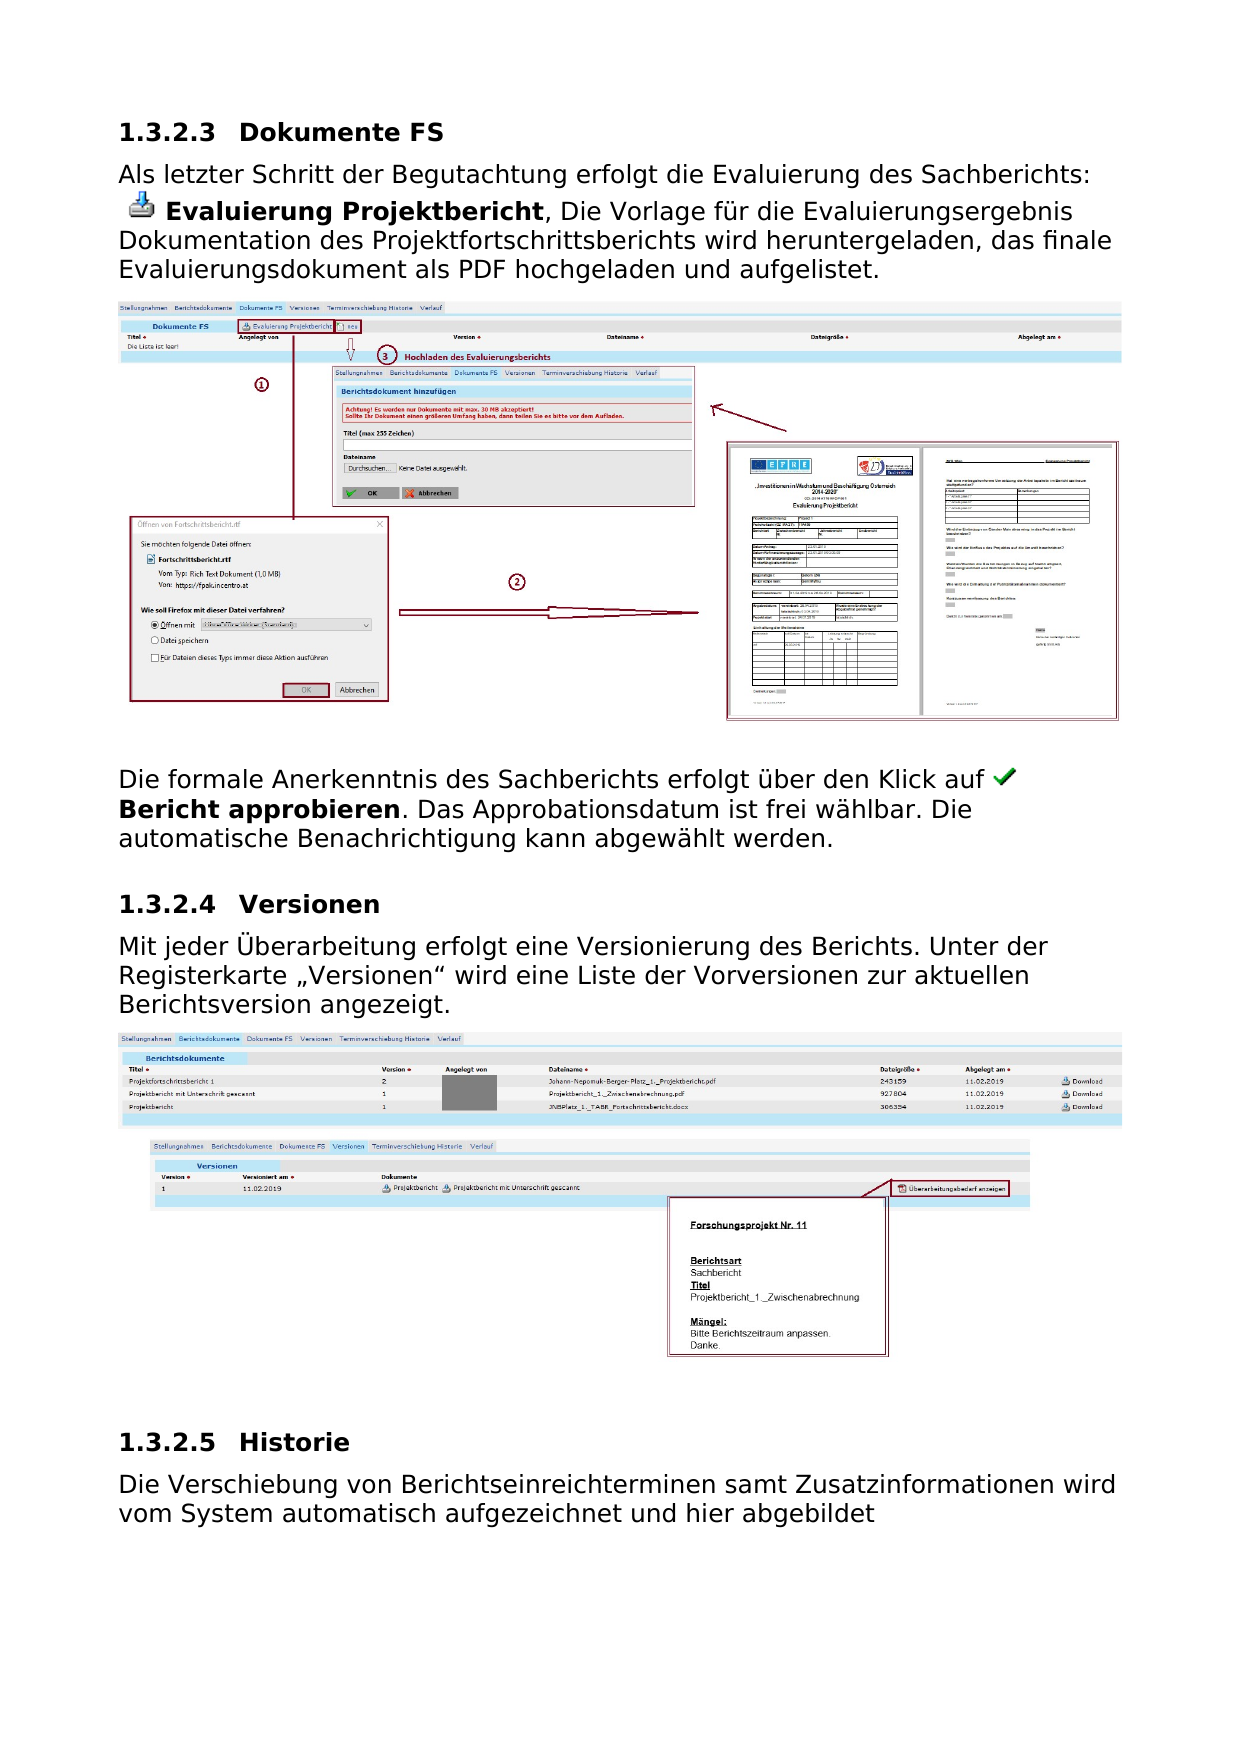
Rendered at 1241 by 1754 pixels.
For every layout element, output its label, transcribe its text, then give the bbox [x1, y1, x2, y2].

picture [126, 188, 158, 221]
picture [992, 763, 1018, 789]
text Die Verschiebung von Berichtseinreichterminen samt Zusatzinformationen wird vom System automatisch aufgezeichnet und hier abgebildet [118, 1470, 1122, 1528]
subtitle Historie [118, 1428, 1122, 1458]
text Als letzter Schritt der Begutachtung erfolgt die Evaluierung des Sachberichts: Evaluierung Projektbericht, Die Vorlage für die Evaluierungsergebnis Dokumentation des Projektfortschrittsberichts wird heruntergeladen, das finale Evaluierungsdokument als PDF hochgeladen und aufgelistet. [118, 160, 1122, 284]
text Mit jeder Überarbeitung erfolgt eine Versionierung des Berichts. Unter der Registerkarte „Versionen“ wird eine Liste der Vorversionen zur aktuellen Berichtsversion angezeigt. [118, 932, 1122, 1020]
picture [118, 297, 1123, 723]
subtitle Dokumente FS [118, 118, 1122, 147]
text Die formale Anerkenntnis des Sachberichts erfolgt über den Klick auf Bericht approbieren. Das Approbationsdatum ist frei wählbar. Die automatische Benachrichtigung kann abgewählt werden. [118, 764, 1122, 853]
picture [118, 1032, 1123, 1362]
subtitle Versionen [118, 891, 1122, 920]
